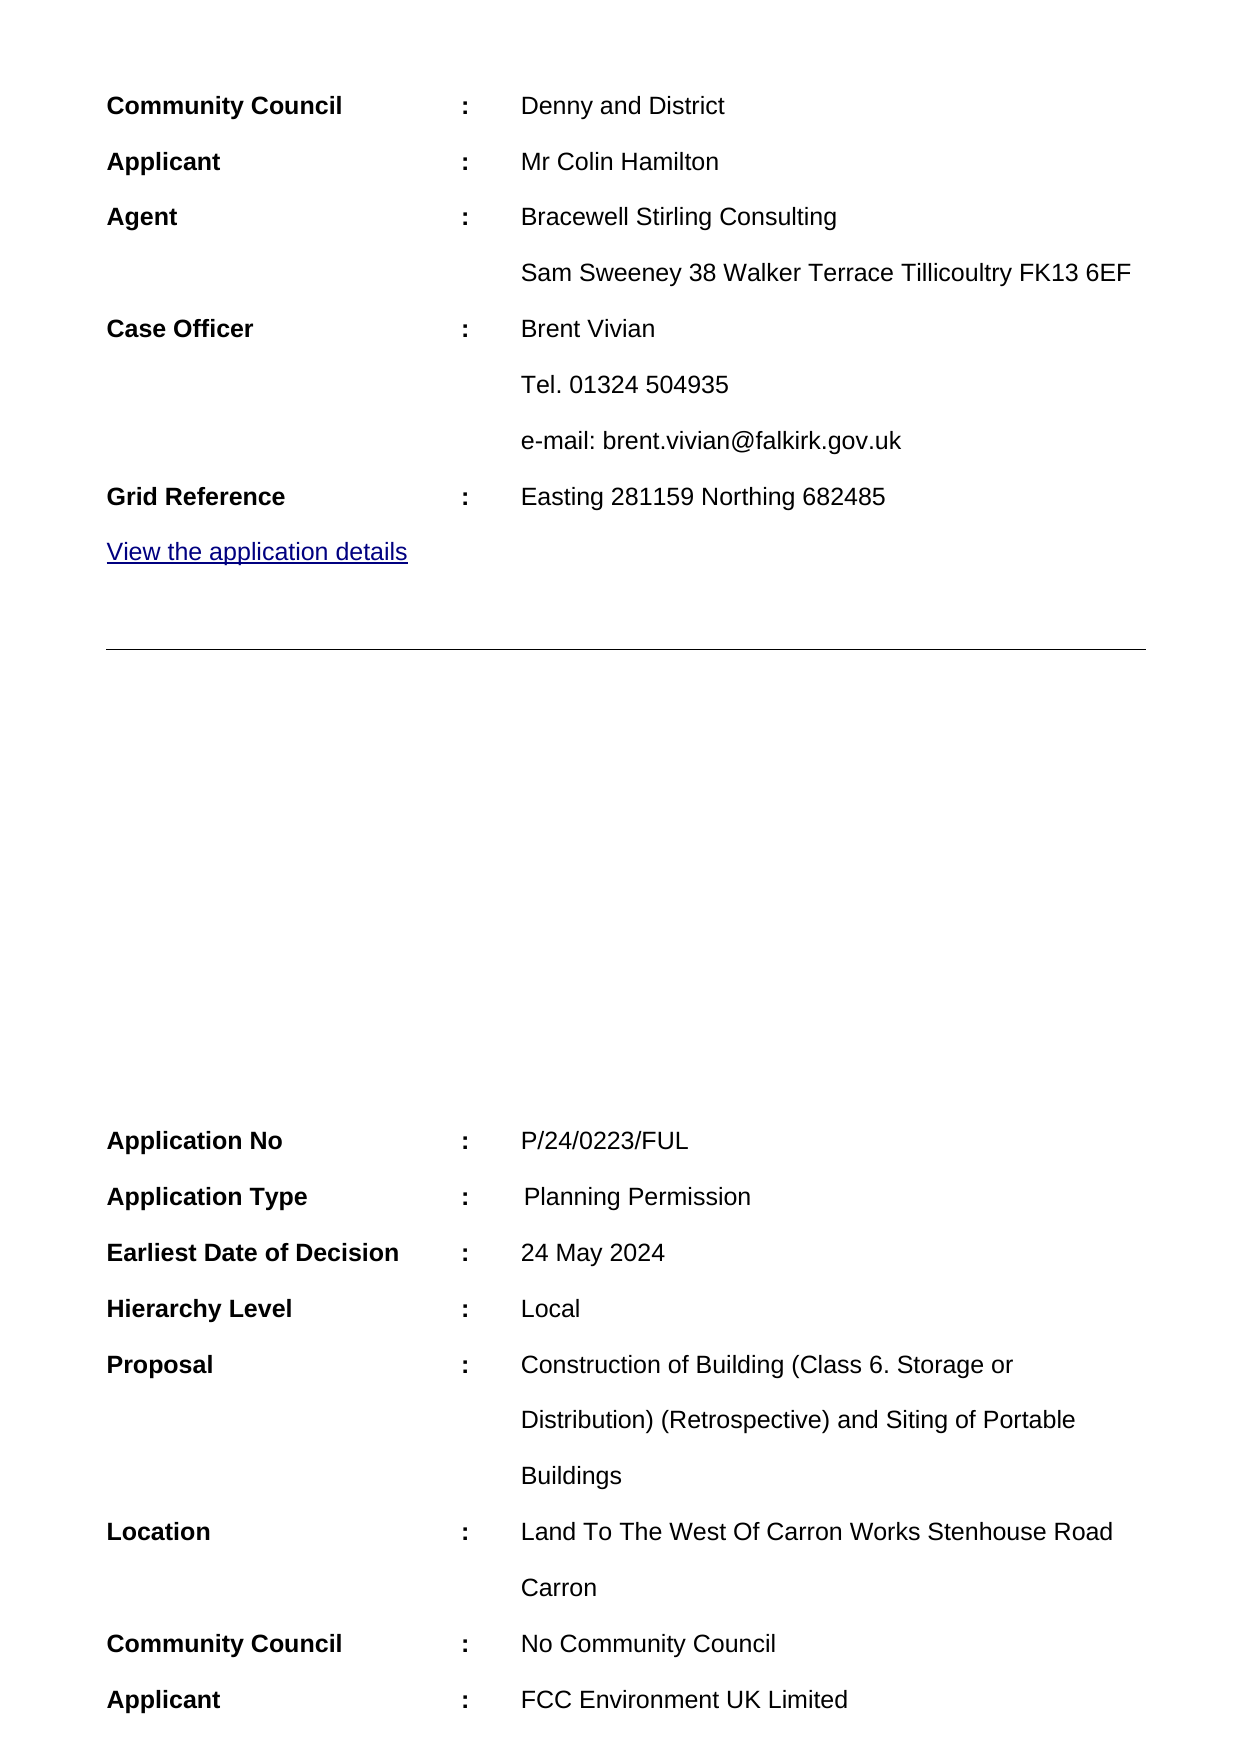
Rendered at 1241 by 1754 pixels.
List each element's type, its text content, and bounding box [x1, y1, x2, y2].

text View the application details [106, 537, 1146, 566]
text Community Council : Denny and District [106, 91, 1146, 119]
text Proposal : Construction of Building (Class 6. Storage or [106, 1349, 1146, 1378]
text Application No : P/24/0223/FUL [106, 1126, 1146, 1155]
text Tel. 01324 504935 [106, 370, 1146, 398]
text Buildings [106, 1461, 1146, 1490]
text Application Type : Planning Permission [106, 1182, 1146, 1211]
text Hierarchy Level : Local [106, 1294, 1146, 1322]
text Community Council : No Community Council [106, 1629, 1146, 1657]
text Location : Land To The West Of Carron Works Stenhouse Road [106, 1517, 1146, 1546]
text Sam Sweeney 38 Walker Terrace Tillicoultry FK13 6EF [106, 258, 1146, 287]
text Applicant : FCC Environment UK Limited [106, 1684, 1146, 1713]
text Grid Reference : Easting 281159 Northing 682485 [106, 481, 1146, 510]
text Case Officer : Brent Vivian [106, 314, 1146, 343]
text Distribution) (Retrospective) and Siting of Portable [106, 1405, 1146, 1434]
text Earliest Date of Decision : 24 May 2024 [106, 1238, 1146, 1267]
text Agent : Bracewell Stirling Consulting [106, 202, 1146, 231]
text Applicant : Mr Colin Hamilton [106, 146, 1146, 175]
text Carron [106, 1573, 1146, 1602]
text e-mail: brent.vivian@falkirk.gov.uk [106, 426, 1146, 454]
